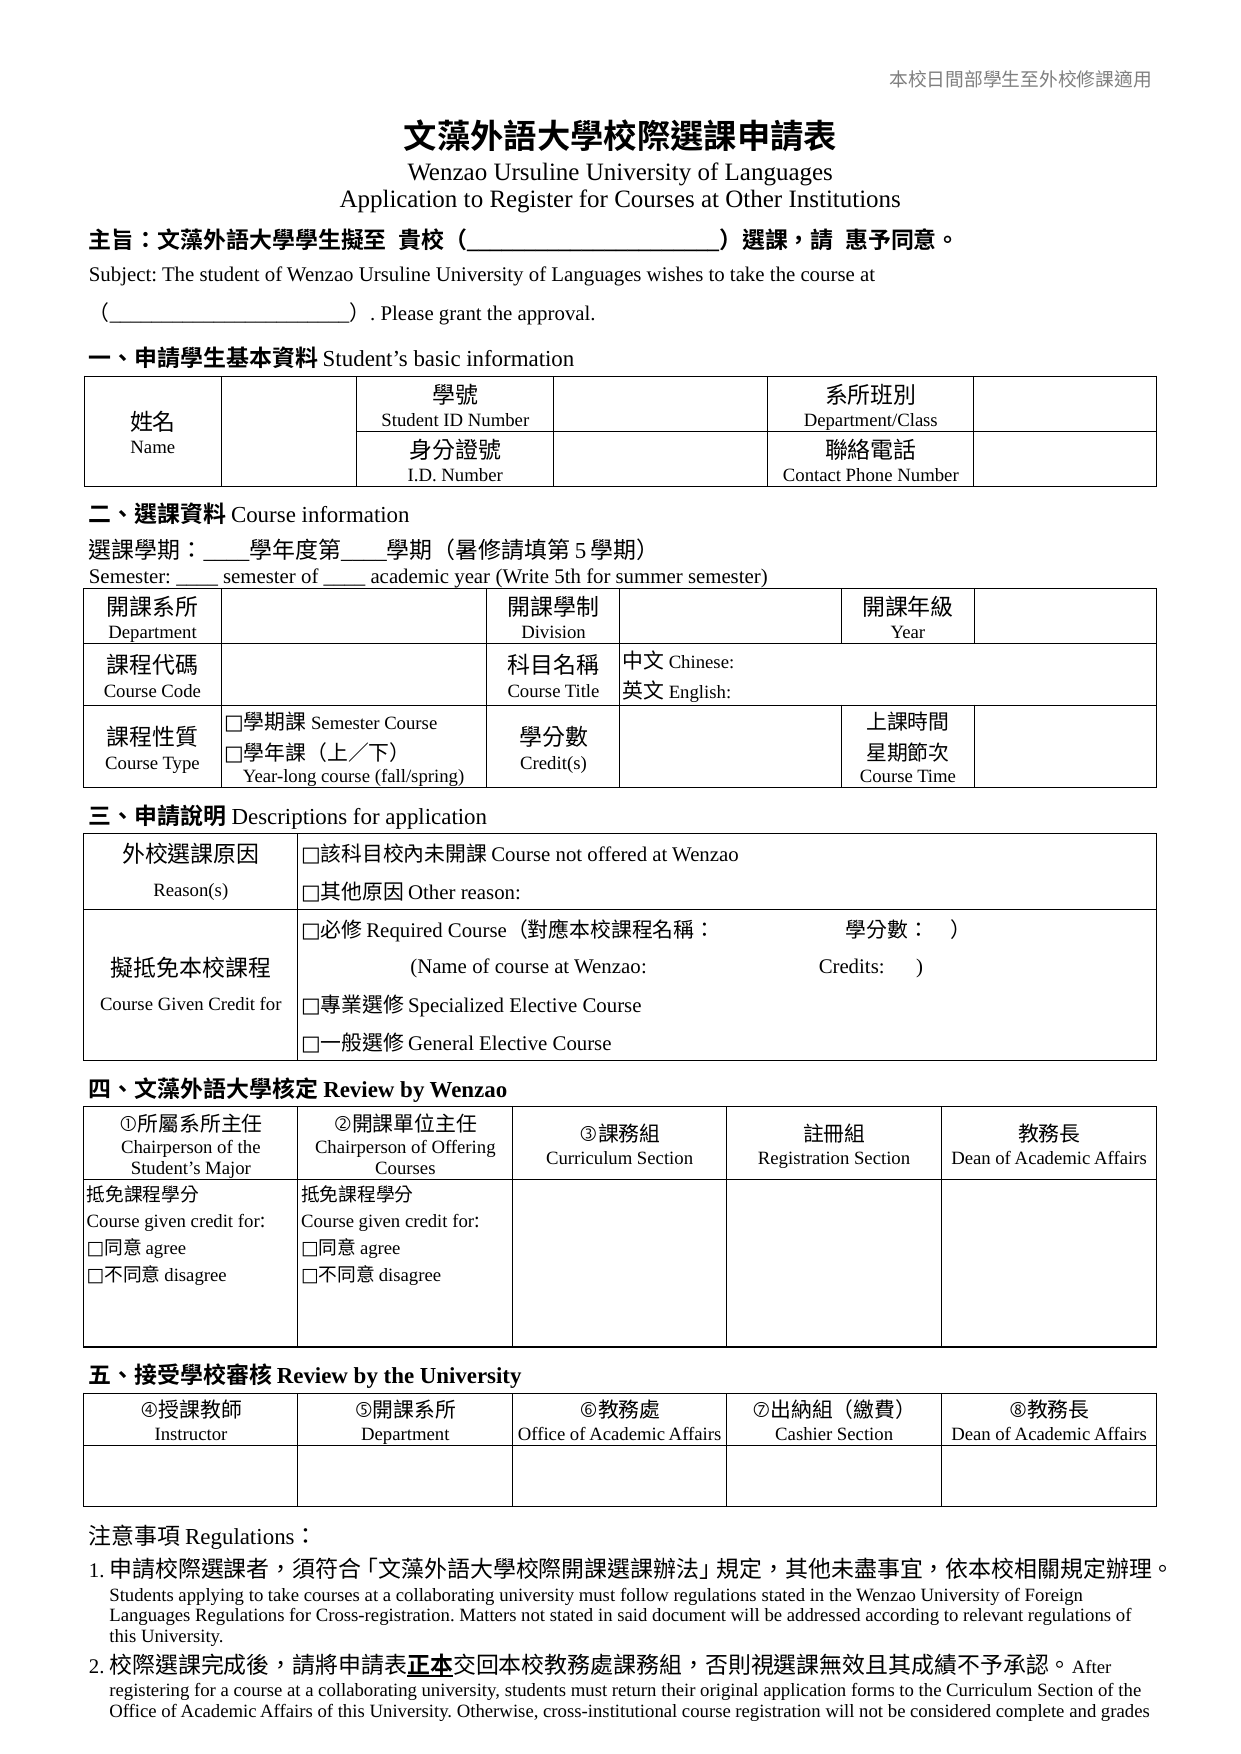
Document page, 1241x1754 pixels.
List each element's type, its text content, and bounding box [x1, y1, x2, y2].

table_cell 擬抵免本校課程 Course Given Credit for [84, 910, 297, 1060]
table_cell 身分證號 I.D. Number [357, 432, 553, 486]
table_header [975, 589, 1156, 643]
table_cell □必修Required Course（對應本校課程名稱： 學分數： ） (Name of course at Wenzao: Credits: ) □專業選修Specialized Elective Course □一般選修General Elective Course [298, 910, 1156, 1060]
text 選課學期：____學年度第____學期（暑修請填第5學期） [89, 532, 1152, 565]
table_header 教務處 Office of Academic Affairs [513, 1394, 726, 1444]
table_header 開課學制 Division [487, 589, 619, 643]
table_cell [513, 1446, 726, 1506]
table_cell [727, 1446, 941, 1506]
table_header 課務組 Curriculum Section [513, 1107, 726, 1179]
table_header 開課系所 Department [298, 1394, 512, 1444]
table_header 外校選課原因Reason(s) [84, 834, 297, 909]
table_cell 科目名稱 Course Title [487, 644, 619, 704]
table_cell [298, 1446, 512, 1506]
table_cell [222, 644, 486, 704]
table_header 註冊組 Registration Section [727, 1107, 941, 1179]
table_cell [942, 1180, 1156, 1346]
table_cell [620, 706, 841, 787]
text 注意事項Regulations： [89, 1518, 1152, 1551]
table_header 所屬系所主任 Chairperson of the Student’s Major [84, 1107, 297, 1179]
table_header 開課系所Department [84, 589, 221, 643]
table_header 教務長 Dean of Academic Affairs [942, 1107, 1156, 1179]
list 申請校際選課者，須符合「文藻外語大學校際開課選課辦法」規定，其他未盡事宜，依本校相關規定辦理。Students applying to take courses at a collaborating university must follow regulations stated in the Wenzao University of Foreign Languages Regulations for Cross-registration. Matters not stated in said document will be addressed according to relevant regulations of this University. [89, 1551, 1152, 1647]
table_cell 聯絡電話 Contact Phone Number [768, 432, 973, 486]
text 二、選課資料Course information [89, 494, 1152, 532]
table_cell [975, 706, 1156, 787]
text 三、申請說明 Descriptions for application [89, 795, 1152, 833]
text 主旨：文藻外語大學學生擬至 貴校（______________________）選課，請 惠予同意。 [89, 222, 1152, 256]
table_cell 課程代碼 Course Code [84, 644, 221, 704]
text Subject: The student of Wenzao Ursuline University of Languages wishes to take the course at （_______________________）. Please grant the approval. [89, 256, 1152, 331]
text Semester: ____ semester of ____ academic year (Write 5th for summer semester) [89, 565, 1152, 588]
text 四、文藻外語大學核定 Review by Wenzao [89, 1068, 1152, 1106]
table_cell [84, 1446, 297, 1506]
table_cell [974, 432, 1156, 486]
table_cell [513, 1180, 726, 1346]
table_header □該科目校內未開課Course not offered at Wenzao □其他原因Other reason: [298, 834, 1156, 909]
table_header 姓名 Name [85, 377, 221, 486]
text 一、申請學生基本資料Student’s basic information [89, 338, 1152, 376]
table_cell [727, 1180, 941, 1346]
table_cell □學期課 Semester Course □學年課（上／下） Year-long course (fall/spring) [222, 706, 486, 787]
table_header [222, 589, 486, 643]
table_header [974, 377, 1156, 431]
table_cell 抵免課程學分 Course given credit for: □同意agree □不同意disagree [298, 1180, 512, 1346]
table_header [222, 377, 356, 486]
text 五、接受學校審核Review by the University [89, 1355, 1152, 1392]
text Application to Register for Courses at Other Institutions [89, 185, 1152, 213]
table_cell 抵免課程學分 Course given credit for: □同意agree □不同意disagree [84, 1180, 297, 1346]
table_header 教務長 Dean of Academic Affairs [942, 1394, 1156, 1444]
table_header [554, 377, 767, 431]
table_cell 中文Chinese: 英文English: [620, 644, 1156, 704]
table_header 開課單位主任 Chairperson of Offering Courses [298, 1107, 512, 1179]
table_cell [942, 1446, 1156, 1506]
text 文藻外語大學校際選課申請表 [89, 109, 1152, 158]
table_cell [554, 432, 767, 486]
list 校際選課完成後，請將申請表正本交回本校教務處課務組，否則視選課無效且其成績不予承認。After registering for a course at a collaborating university, students must return their original application forms to the Curriculum Section of the Office of Academic Affairs of this University. Otherwise, cross-institutional course registration will not be considered complete and grades [89, 1647, 1152, 1721]
table_cell 上課時間 星期節次Course Time [842, 706, 974, 787]
table_cell 課程性質 Course Type [84, 706, 221, 787]
table_header 學號 Student ID Number [357, 377, 553, 431]
table_header 出納組（繳費） Cashier Section [727, 1394, 941, 1444]
table_cell 學分數Credit(s) [487, 706, 619, 787]
table_header 系所班別 Department/Class [768, 377, 973, 431]
table_header 授課教師 Instructor [84, 1394, 297, 1444]
table_header 開課年級 Year [842, 589, 974, 643]
table_header [620, 589, 841, 643]
text Wenzao Ursuline University of Languages [89, 158, 1152, 185]
